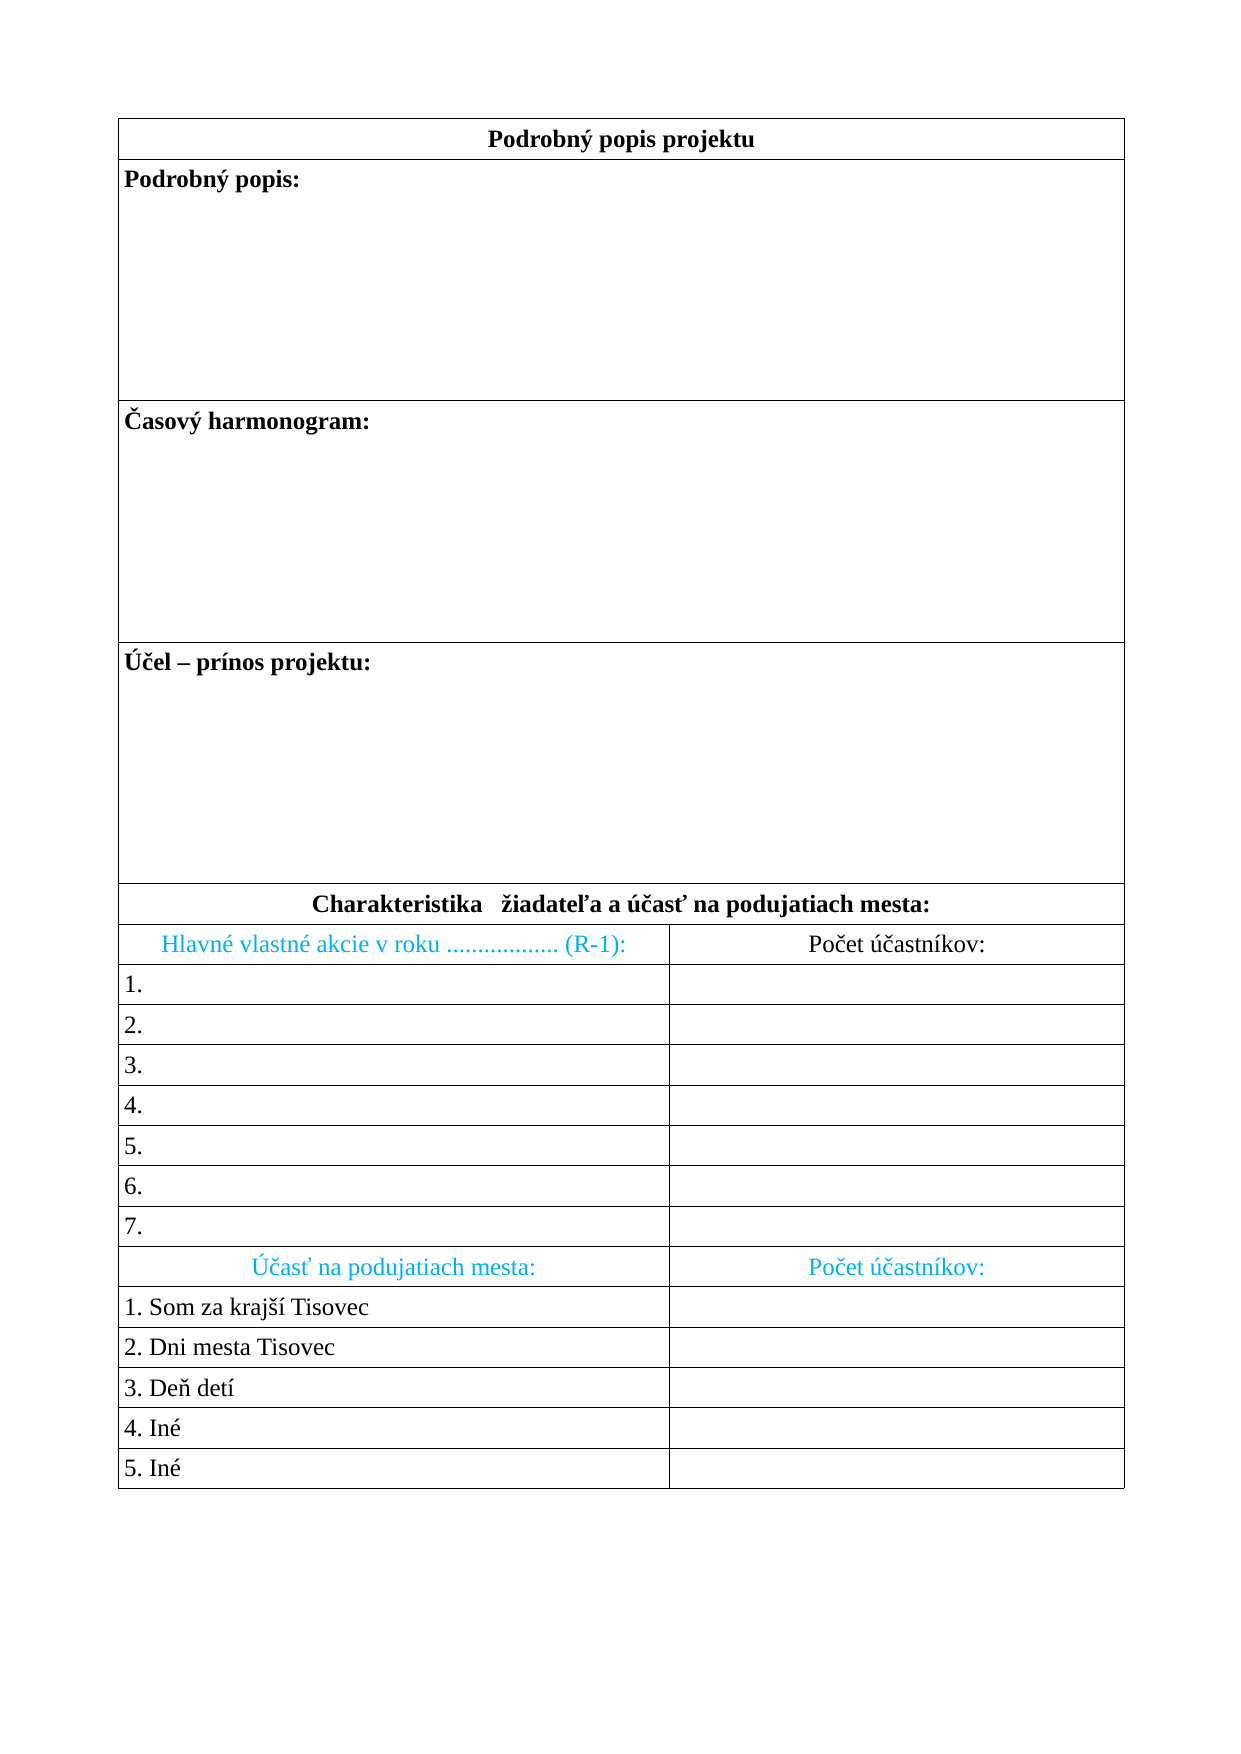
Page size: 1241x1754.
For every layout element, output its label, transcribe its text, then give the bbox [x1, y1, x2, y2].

table_cell [670, 1449, 1124, 1488]
table_cell [670, 1368, 1124, 1407]
table_cell [670, 1408, 1124, 1447]
table_cell [670, 1126, 1124, 1165]
table_cell 4. Iné [119, 1408, 669, 1447]
table_cell Charakteristika žiadateľa a účasť na podujatiach mesta: [119, 884, 1124, 923]
table_cell Hlavné vlastné akcie v roku .................. (R-1): [119, 925, 669, 964]
table_cell 6. [119, 1166, 669, 1206]
table_cell 1. Som za krajší Tisovec [119, 1287, 669, 1327]
table_cell 5. Iné [119, 1449, 669, 1488]
table_cell 2. Dni mesta Tisovec [119, 1328, 669, 1367]
table_cell 7. [119, 1207, 669, 1246]
table_cell 3. [119, 1045, 669, 1085]
table_cell 3. Deň detí [119, 1368, 669, 1407]
table_cell [670, 1166, 1124, 1206]
table_cell Počet účastníkov: [670, 925, 1124, 964]
table_cell [670, 965, 1124, 1004]
table_cell [670, 1086, 1124, 1125]
table_cell 4. [119, 1086, 669, 1125]
table_cell [670, 1045, 1124, 1085]
table_cell 5. [119, 1126, 669, 1165]
table_cell [670, 1328, 1124, 1367]
table_cell Podrobný popis: [119, 160, 1124, 400]
table_cell 1. [119, 965, 669, 1004]
table_cell [670, 1005, 1124, 1044]
table_cell Počet účastníkov: [670, 1247, 1124, 1286]
table_cell [670, 1207, 1124, 1246]
table_header Podrobný popis projektu [119, 119, 1124, 158]
table_cell 2. [119, 1005, 669, 1044]
table_cell Časový harmonogram: [119, 401, 1124, 642]
table_cell Účel – prínos projektu: [119, 643, 1124, 883]
table_cell Účasť na podujatiach mesta: [119, 1247, 669, 1286]
table_cell [670, 1287, 1124, 1327]
